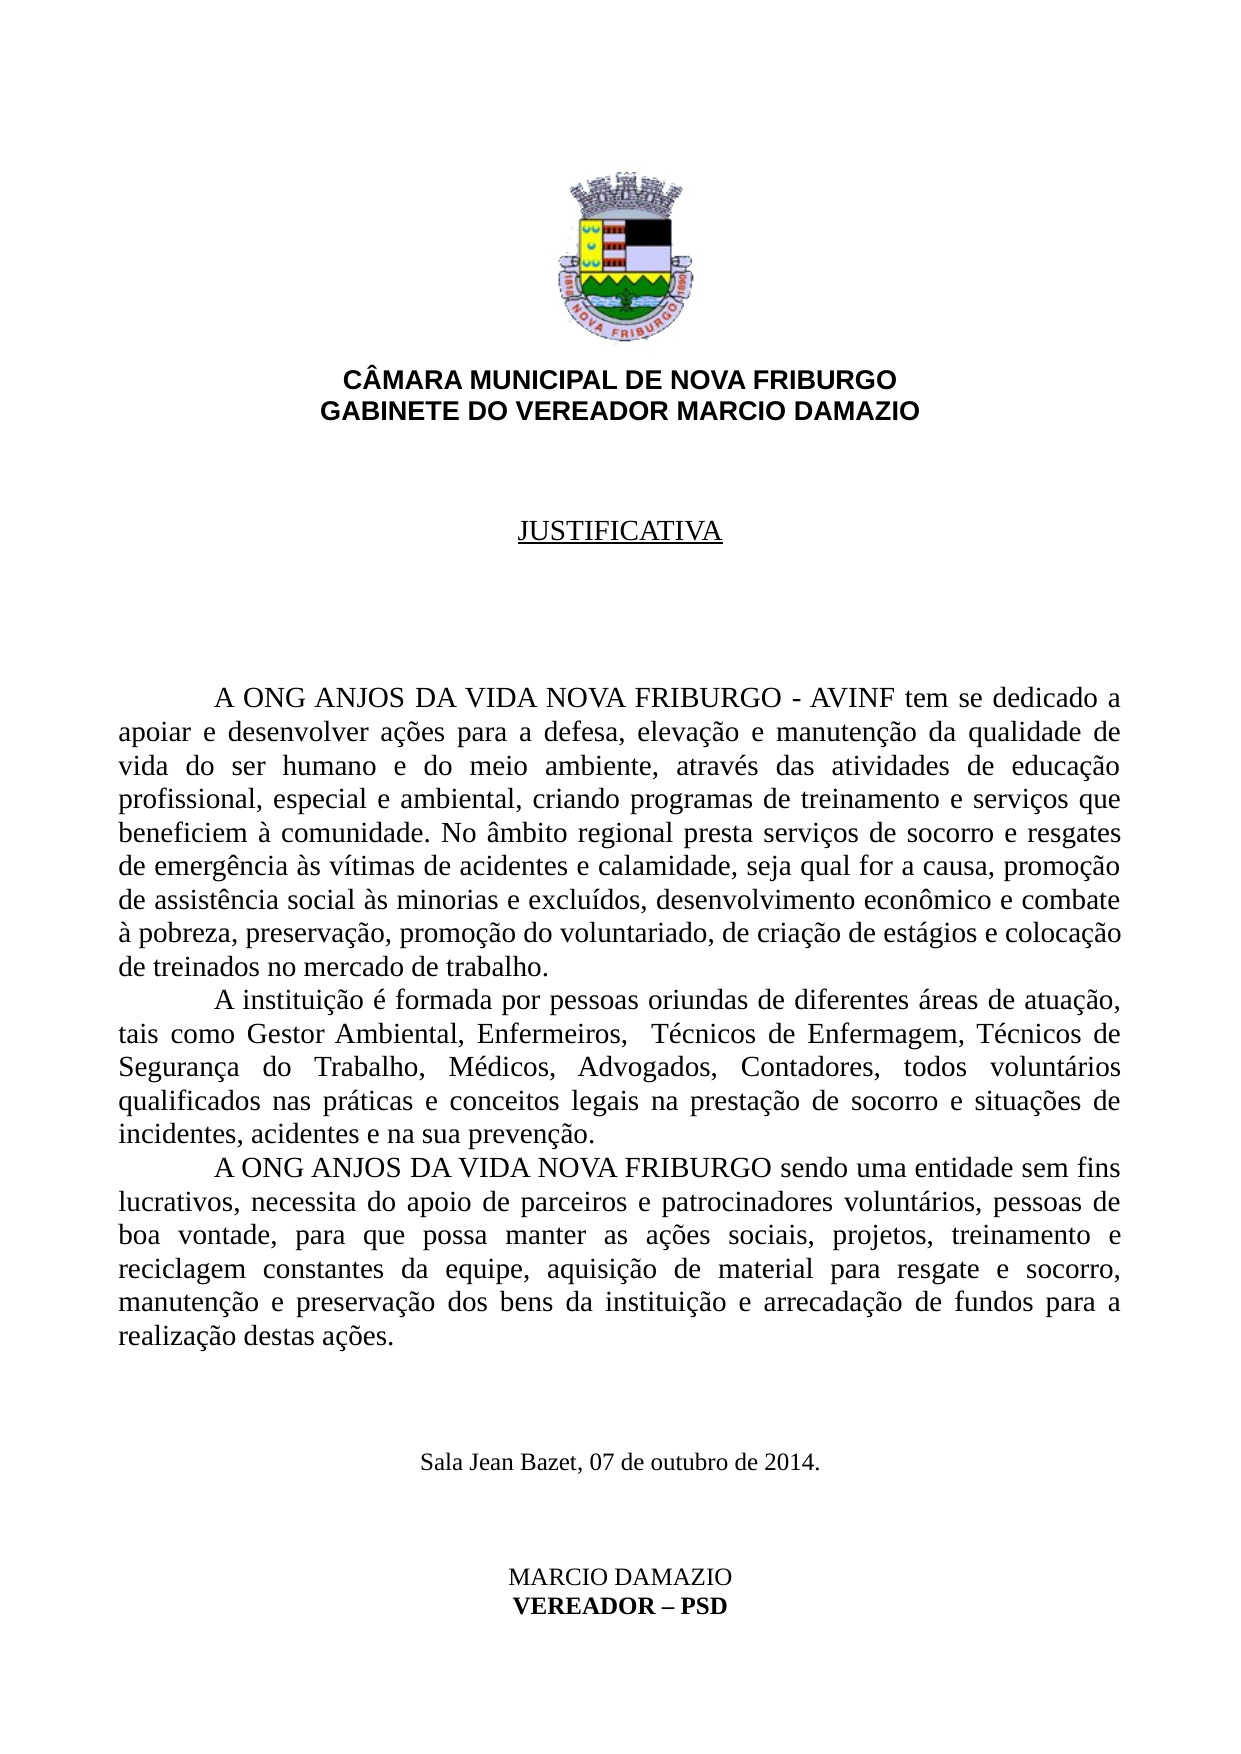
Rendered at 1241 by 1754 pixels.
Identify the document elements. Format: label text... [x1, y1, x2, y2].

text A ONG ANJOS DA VIDA NOVA FRIBURGO - AVINF tem se dedicado a apoiar e desenvolver ações para a defesa, elevação e manutenção da qualidade de vida do ser humano e do meio ambiente, através das atividades de educação profissional, especial e ambiental, criando programas de treinamento e serviços que beneficiem à comunidade. No âmbito regional presta serviços de socorro e resgates de emergência às vítimas de acidentes e calamidade, seja qual for a causa, promoção de assistência social às minorias e excluídos, desenvolvimento econômico e combate à pobreza, preservação, promoção do voluntariado, de criação de estágios e colocação de treinados no mercado de trabalho. [118, 681, 1122, 982]
text A ONG ANJOS DA VIDA NOVA FRIBURGO sendo uma entidade sem fins lucrativos, necessita do apoio de parceiros e patrocinadores voluntários, pessoas de boa vontade, para que possa manter as ações sociais, projetos, treinamento e reciclagem constantes da equipe, aquisição de material para resgate e socorro, manutenção e preservação dos bens da instituição e arrecadação de fundos para a realização destas ações. [118, 1150, 1122, 1351]
text CÂMARA MUNICIPAL DE NOVA FRIBURGO [118, 364, 1122, 395]
text MARCIO DAMAZIO [118, 1562, 1122, 1591]
text JUSTIFICATIVA [118, 513, 1122, 546]
text A instituição é formada por pessoas oriundas de diferentes áreas de atuação, tais como Gestor Ambiental, Enfermeiros, Técnicos de Enfermagem, Técnicos de Segurança do Trabalho, Médicos, Advogados, Contadores, todos voluntários qualificados nas práticas e conceitos legais na prestação de socorro e situações de incidentes, acidentes e na sua prevenção. [118, 982, 1122, 1150]
text GABINETE DO VEREADOR MARCIO DAMAZIO [118, 395, 1122, 427]
text VEREADOR – PSD [118, 1591, 1122, 1620]
text Sala Jean Bazet, 07 de outubro de 2014. [118, 1447, 1122, 1476]
picture [537, 156, 703, 356]
